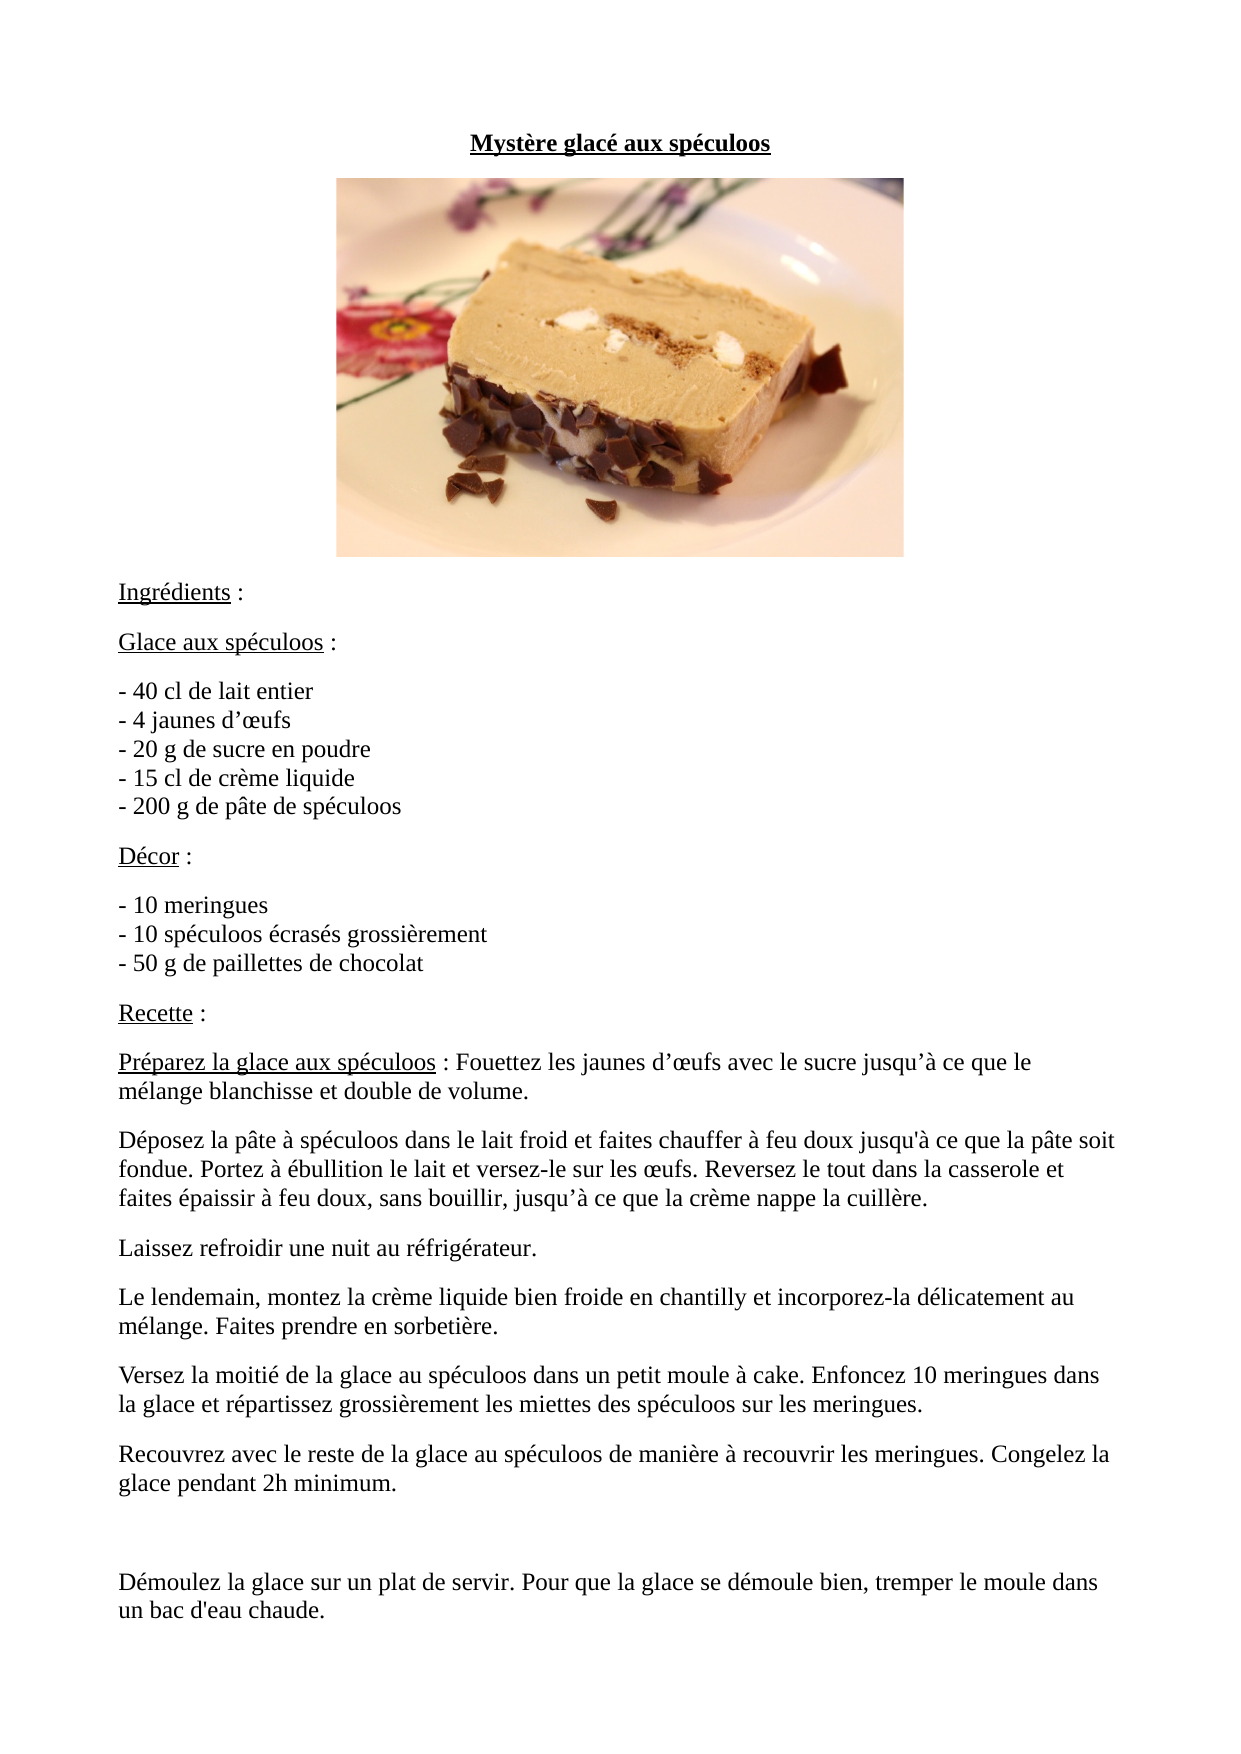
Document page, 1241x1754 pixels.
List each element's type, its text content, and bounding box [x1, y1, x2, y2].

text - 40 cl de lait entier - 4 jaunes d’œufs - 20 g de sucre en poudre - 15 cl de crème liquide - 200 g de pâte de spéculoos [118, 676, 1122, 820]
text Décor : [118, 841, 1122, 870]
text Démoulez la glace sur un plat de servir. Pour que la glace se démoule bien, tremper le moule dans un bac d'eau chaude. [118, 1567, 1122, 1624]
text Le lendemain, montez la crème liquide bien froide en chantilly et incorporez-la délicatement au mélange. Faites prendre en sorbetière. [118, 1282, 1122, 1340]
text Ingrédients : [118, 577, 1122, 606]
text Déposez la pâte à spéculoos dans le lait froid et faites chauffer à feu doux jusqu'à ce que la pâte soit fondue. Portez à ébullition le lait et versez-le sur les œufs. Reversez le tout dans la casserole et faites épaissir à feu doux, sans bouillir, jusqu’à ce que la crème nappe la cuillère. [118, 1126, 1122, 1212]
text Recette : [118, 998, 1122, 1026]
text Glace aux spéculoos : [118, 627, 1122, 656]
text Laissez refroidir une nuit au réfrigérateur. [118, 1233, 1122, 1261]
text Préparez la glace aux spéculoos : Fouettez les jaunes d’œufs avec le sucre jusqu’à ce que le mélange blanchisse et double de volume. [118, 1047, 1122, 1105]
text - 10 meringues - 10 spéculoos écrasés grossièrement - 50 g de paillettes de chocolat [118, 891, 1122, 977]
text Recouvrez avec le reste de la glace au spéculoos de manière à recouvrir les meringues. Congelez la glace pendant 2h minimum. [118, 1439, 1122, 1496]
text Mystère glacé aux spéculoos [118, 128, 1122, 157]
text Versez la moitié de la glace au spéculoos dans un petit moule à cake. Enfoncez 10 meringues dans la glace et répartissez grossièrement les miettes des spéculoos sur les meringues. [118, 1361, 1122, 1418]
